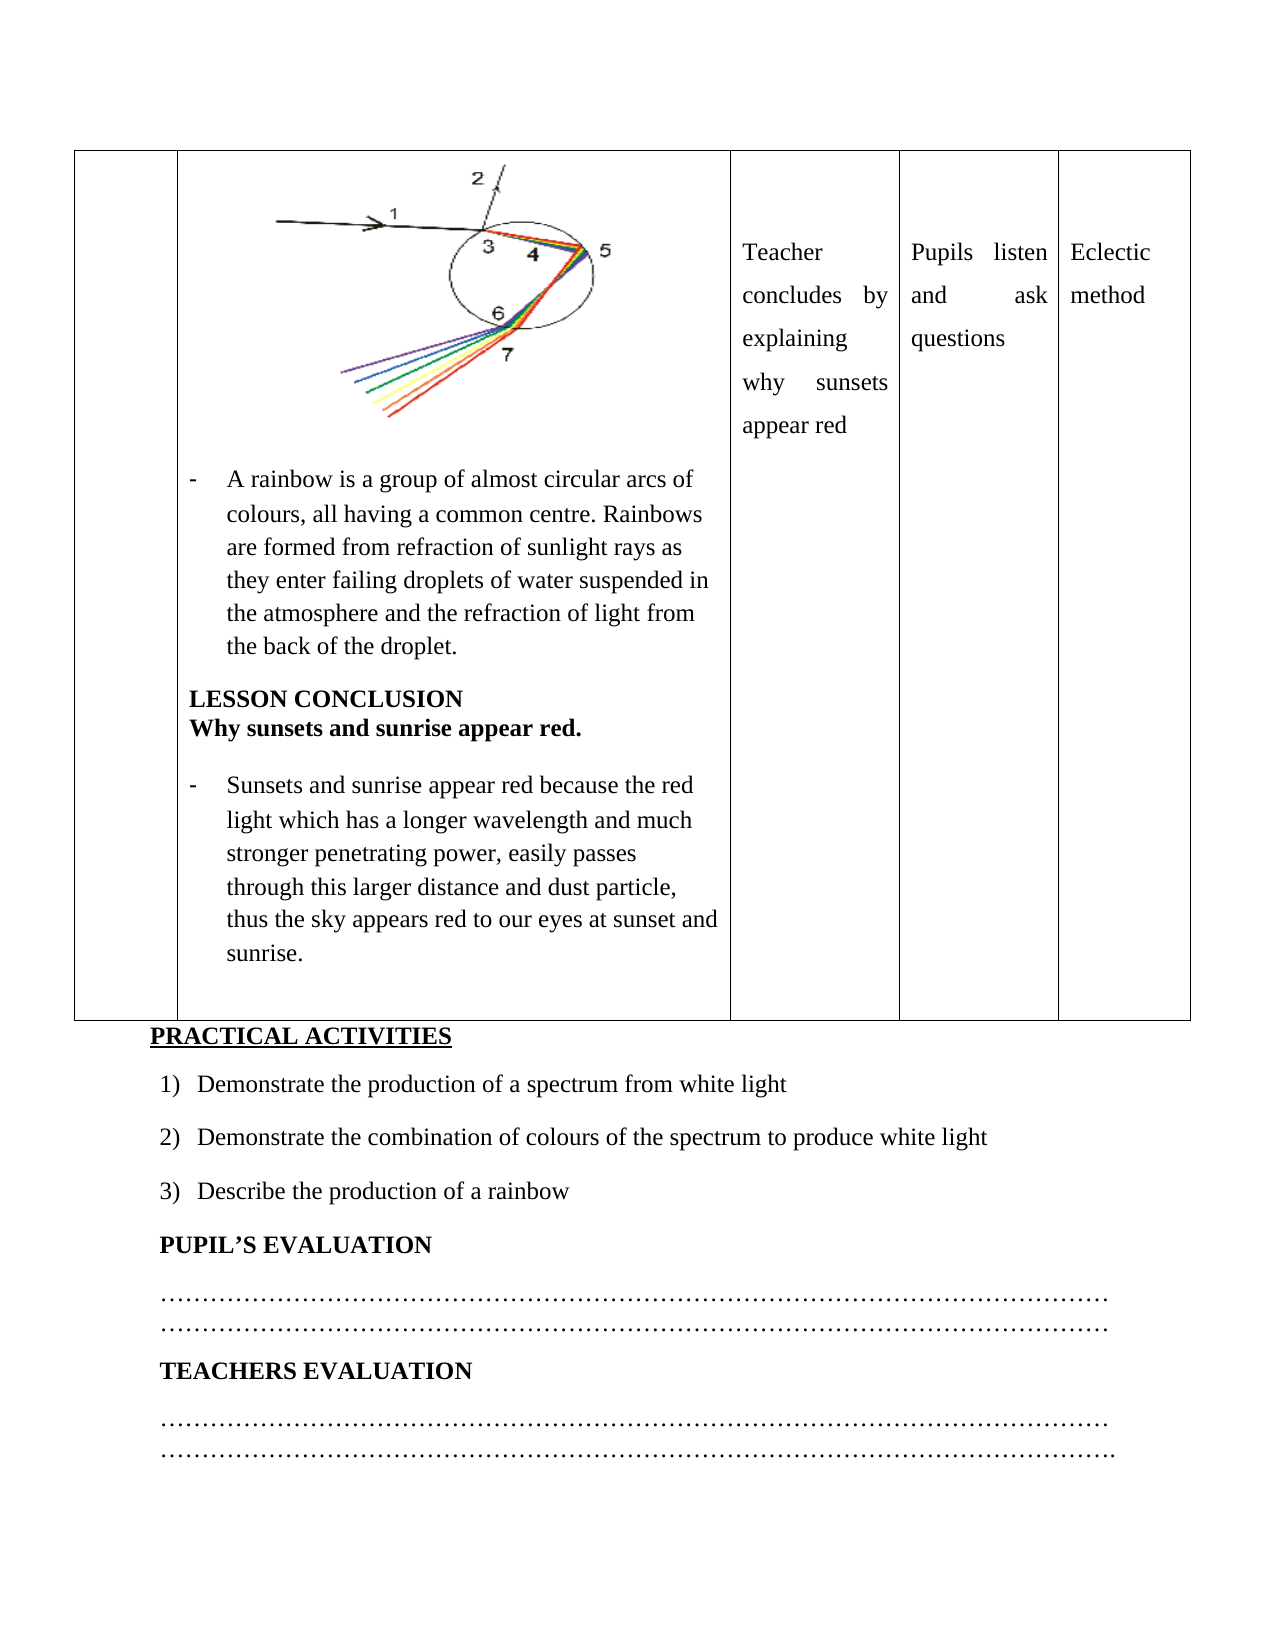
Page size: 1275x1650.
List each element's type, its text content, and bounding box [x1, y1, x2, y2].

text PRACTICAL ACTIVITIES [150, 1021, 1125, 1050]
list Describe the production of a rainbow [159, 1176, 1125, 1205]
table_cell Teacher concludes by explaining why sunsets appear red [731, 151, 899, 1020]
table_cell Eclectic method [1059, 151, 1190, 1020]
list Demonstrate the combination of colours of the spectrum to produce white light [159, 1122, 1125, 1151]
table_cell [75, 151, 177, 1020]
text …………………………………………………………………………………………………………………………………………………………………………………………………………. [159, 1403, 1125, 1463]
text TEACHERS EVALUATION [159, 1356, 1125, 1384]
text ………………………………………………………………………………………………………………………………………………………………………………………………………… [159, 1278, 1125, 1337]
table_cell Pupils listen and ask questions [900, 151, 1058, 1020]
table_cell Production of a spectrum from white light? A spectrum (plural: spectra) is a complete range of colours as seen in a rainbow into which white light can be separated when it passes through a prism. The combination of colours of the spectrum to produce white light A second triangular prism can used to combine the different colours of the spectrum to form white light again. The second prism, of the same size as the first one, is placed in an inverted or reversed order. The production of a rainbow A rainbow is a group of almost circular arcs of colours, all having a common centre. Rainbows are formed from refraction of sunlight rays as they enter failing droplets of water suspended in the atmosphere and the refraction of light from the back of the droplet. LESSON CONCLUSION Why sunsets and sunrise appear red. Sunsets and sunrise appear red because the red light which has a longer wavelength and much stronger penetrating power, easily passes through this larger distance and dust particle, thus the sky appears red to our eyes at sunset and sunrise. [178, 151, 730, 1020]
text PUPIL’S EVALUATION [159, 1230, 1125, 1259]
list Demonstrate the production of a spectrum from white light [159, 1069, 1125, 1097]
